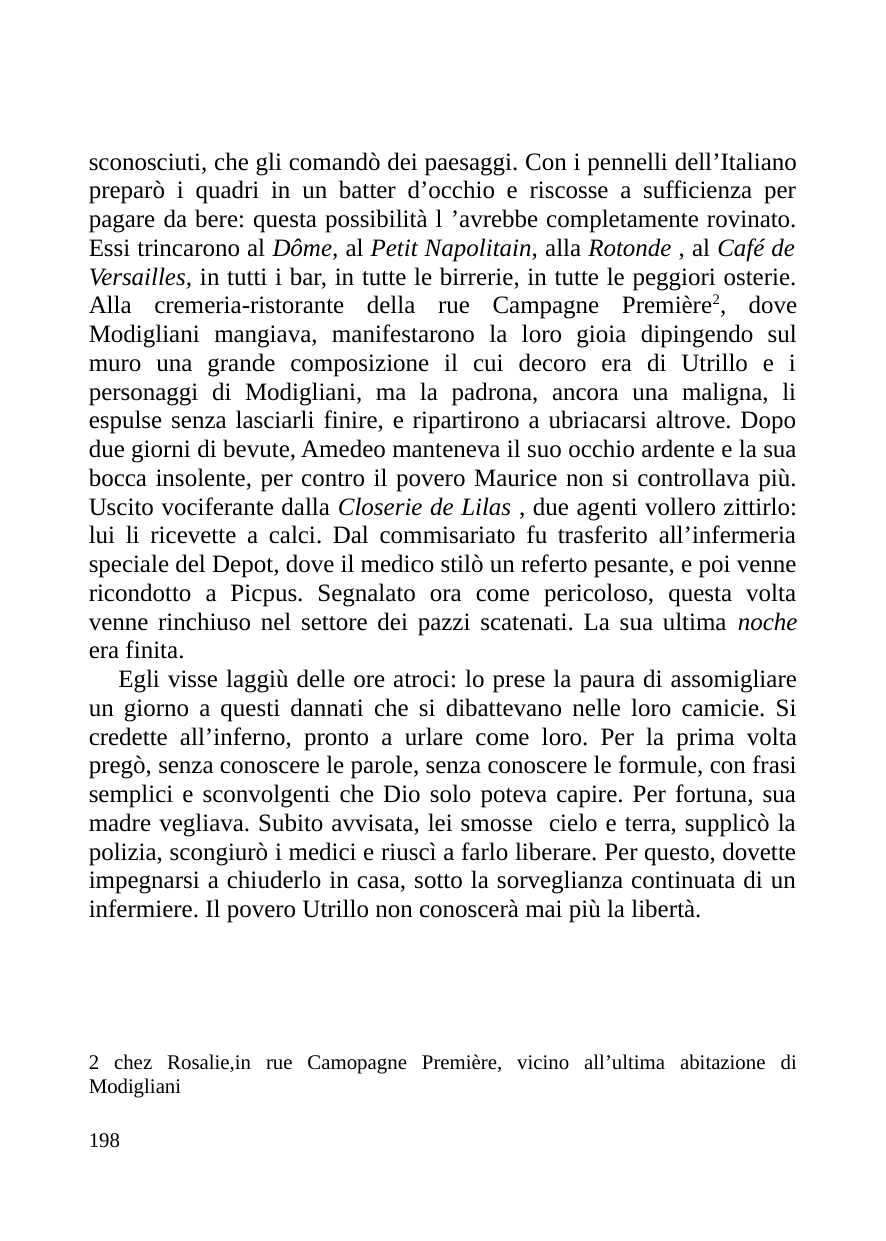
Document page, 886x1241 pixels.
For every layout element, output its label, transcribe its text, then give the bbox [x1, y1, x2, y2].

text chez Rosalie,in rue Camopagne Première, vicino all’ultima abitazione di Modigliani [88, 1050, 797, 1098]
text Egli visse laggiù delle ore atroci: lo prese la paura di assomigliare un giorno a questi dannati che si dibattevano nelle loro camicie. Si credette all’inferno, pronto a urlare come loro. Per la prima volta pregò, senza conoscere le parole, senza conoscere le formule, con frasi semplici e sconvolgenti che Dio solo poteva capire. Per fortuna, sua madre vegliava. Subito avvisata, lei smosse cielo e terra, supplicò la polizia, scongiurò i medici e riuscì a farlo liberare. Per questo, dovette impegnarsi a chiuderlo in casa, sotto la sorveglianza continuata di un infermiere. Il povero Utrillo non conoscerà mai più la libertà. [88, 664, 797, 923]
text sconosciuti, che gli comandò dei paesaggi. Con i pennelli dell’Italiano preparò i quadri in un batter d’occhio e riscosse a sufficienza per pagare da bere: questa possibilità l ’avrebbe completamente rovinato. Essi trincarono al Dôme, al Petit Napolitain, alla Rotonde , al Café de Versailles, in tutti i bar, in tutte le birrerie, in tutte le peggiori osterie. Alla cremeria-ristorante della rue Campagne Première, dove Modigliani mangiava, manifestarono la loro gioia dipingendo sul muro una grande composizione il cui decoro era di Utrillo e i personaggi di Modigliani, ma la padrona, ancora una maligna, li espulse senza lasciarli finire, e ripartirono a ubriacarsi altrove. Dopo due giorni di bevute, Amedeo manteneva il suo occhio ardente e la sua bocca insolente, per contro il povero Maurice non si controllava più. Uscito vociferante dalla Closerie de Lilas , due agenti vollero zittirlo: lui li ricevette a calci. Dal commisariato fu trasferito all’infermeria speciale del Depot, dove il medico stilò un referto pesante, e poi venne ricondotto a Picpus. Segnalato ora come pericoloso, questa volta venne rinchiuso nel settore dei pazzi scatenati. La sua ultima noche era finita. [88, 147, 797, 664]
